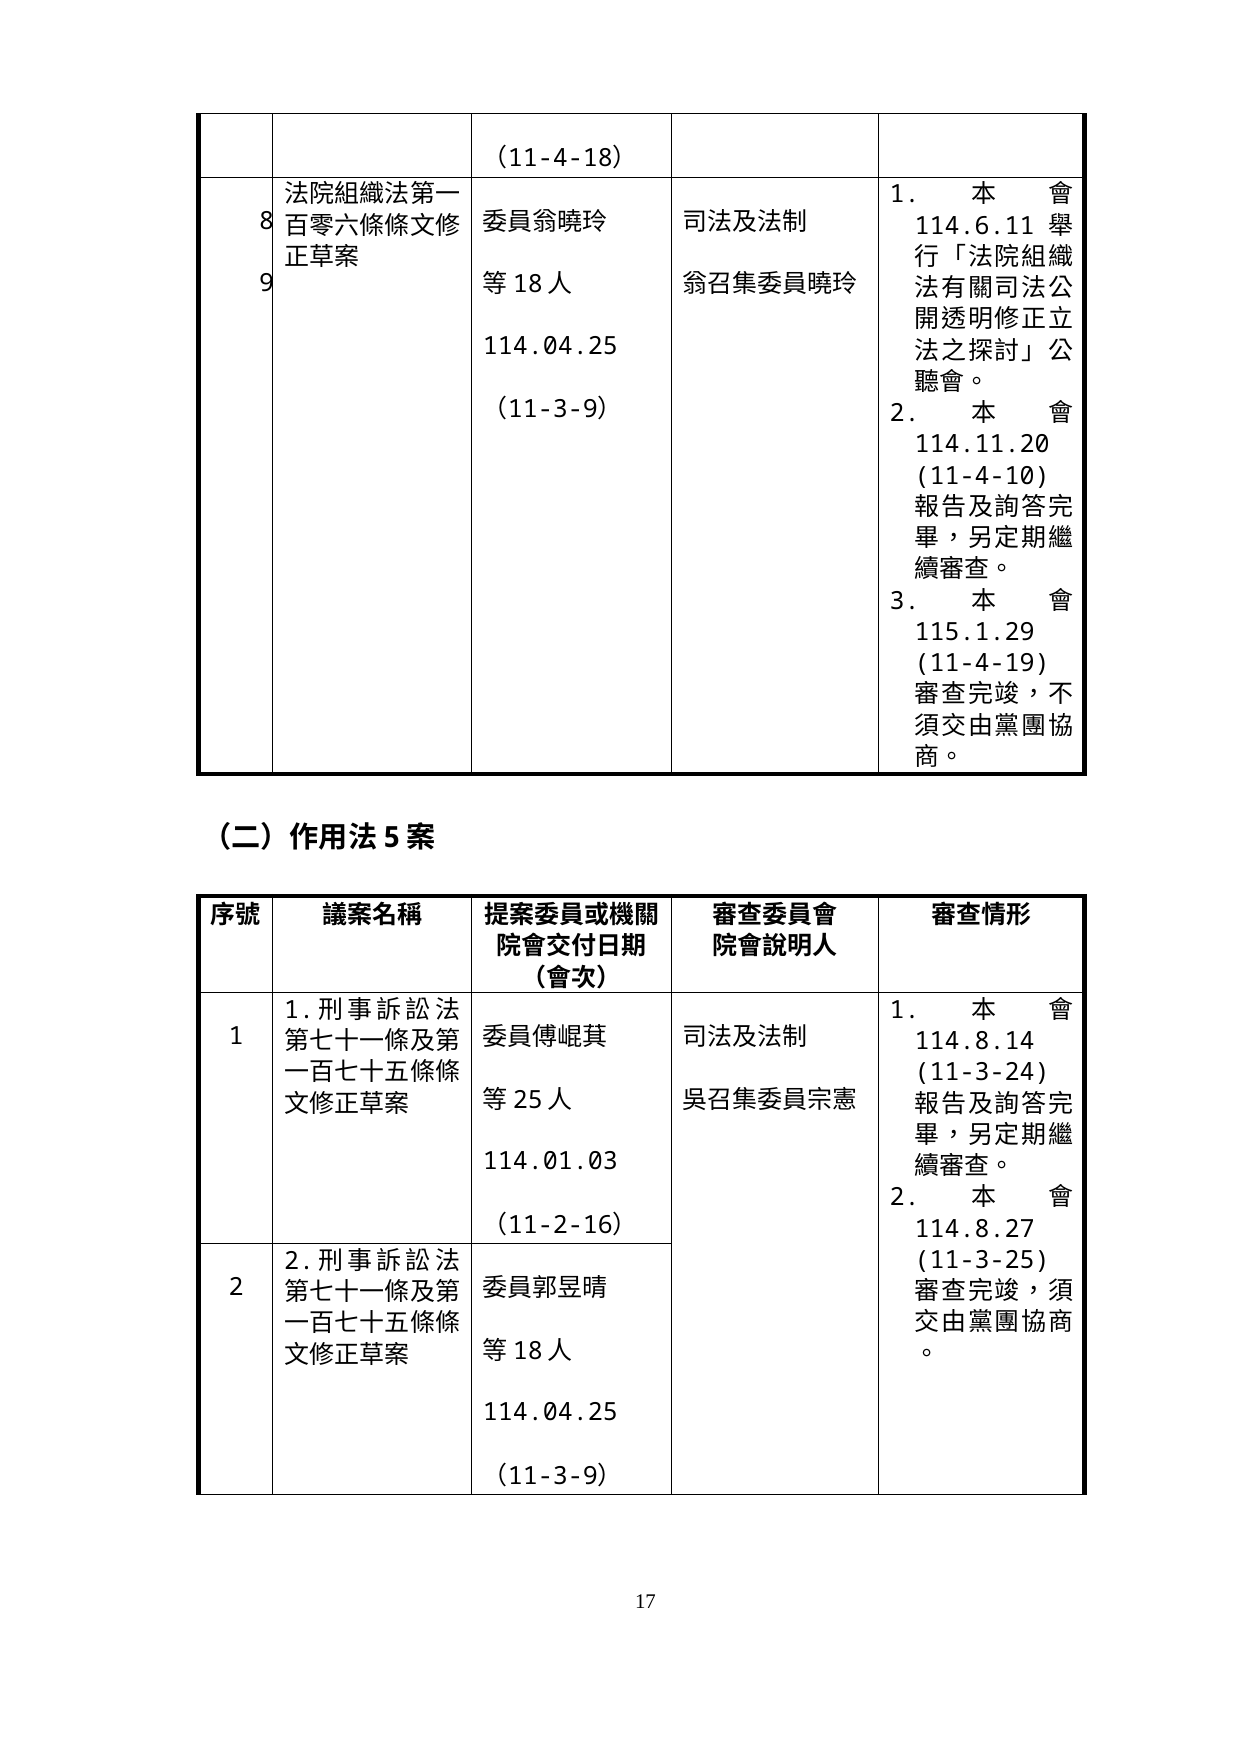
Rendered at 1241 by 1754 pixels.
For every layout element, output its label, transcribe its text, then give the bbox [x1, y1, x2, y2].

table_header 議案名稱 [273, 898, 471, 992]
subtitle （二）作用法5案 [187, 814, 1053, 856]
table_cell 1.本會 114.8.14 (11-3-24)報告及詢答完畢，另定期繼續審查。 2.本會 114.8.27 (11-3-25)審查完竣，須交由黨團協商。 [879, 993, 1082, 1494]
table_cell 司法及法制 吳召集委員宗憲 [672, 993, 878, 1494]
table_cell 1.刑事訴訟法第七十一條及第一百七十五條條文修正草案 [273, 993, 471, 1243]
table_header 審查委員會 院會說明人 [672, 898, 878, 992]
table_cell [201, 1244, 272, 1494]
table_cell 2.刑事訴訟法第七十一條及第一百七十五條條文修正草案 [273, 1244, 471, 1494]
table_cell [201, 114, 272, 177]
table_cell 委員傅崐萁 等25人 114.01.03 （11-2-16） [472, 993, 671, 1243]
table_cell 1.本會 114.6.11舉行「法院組織法有關司法公開透明修正立法之探討」公聽會。 2.本會 114.11.20 (11-4-10)報告及詢答完畢，另定期繼續審查。 3.本會 115.1.29 (11-4-19)審查完竣，不須交由黨團協商。 [879, 178, 1082, 772]
table_cell 委員翁曉玲 等18人 114.04.25 （11-3-9） [472, 178, 671, 772]
table_header 審查情形 [879, 898, 1082, 992]
table_cell [879, 114, 1082, 177]
table_cell 司法及法制 翁召集委員曉玲 [672, 178, 878, 772]
table_cell [263, 275, 270, 283]
table_cell 委員郭昱晴 等18人 114.04.25 （11-3-9） [472, 1244, 671, 1494]
table_cell [201, 178, 272, 772]
table_cell [273, 114, 471, 177]
table_cell [672, 114, 878, 177]
table_cell [201, 993, 272, 1243]
table_cell [263, 213, 270, 219]
table_cell [263, 221, 270, 227]
table_header 序號 [201, 898, 272, 992]
table_cell 法院組織法第一百零六條條文修正草案 [273, 178, 471, 772]
table_header 提案委員或機關 院會交付日期 （會次） [472, 898, 671, 992]
table_cell （11-4-18） [472, 114, 671, 177]
